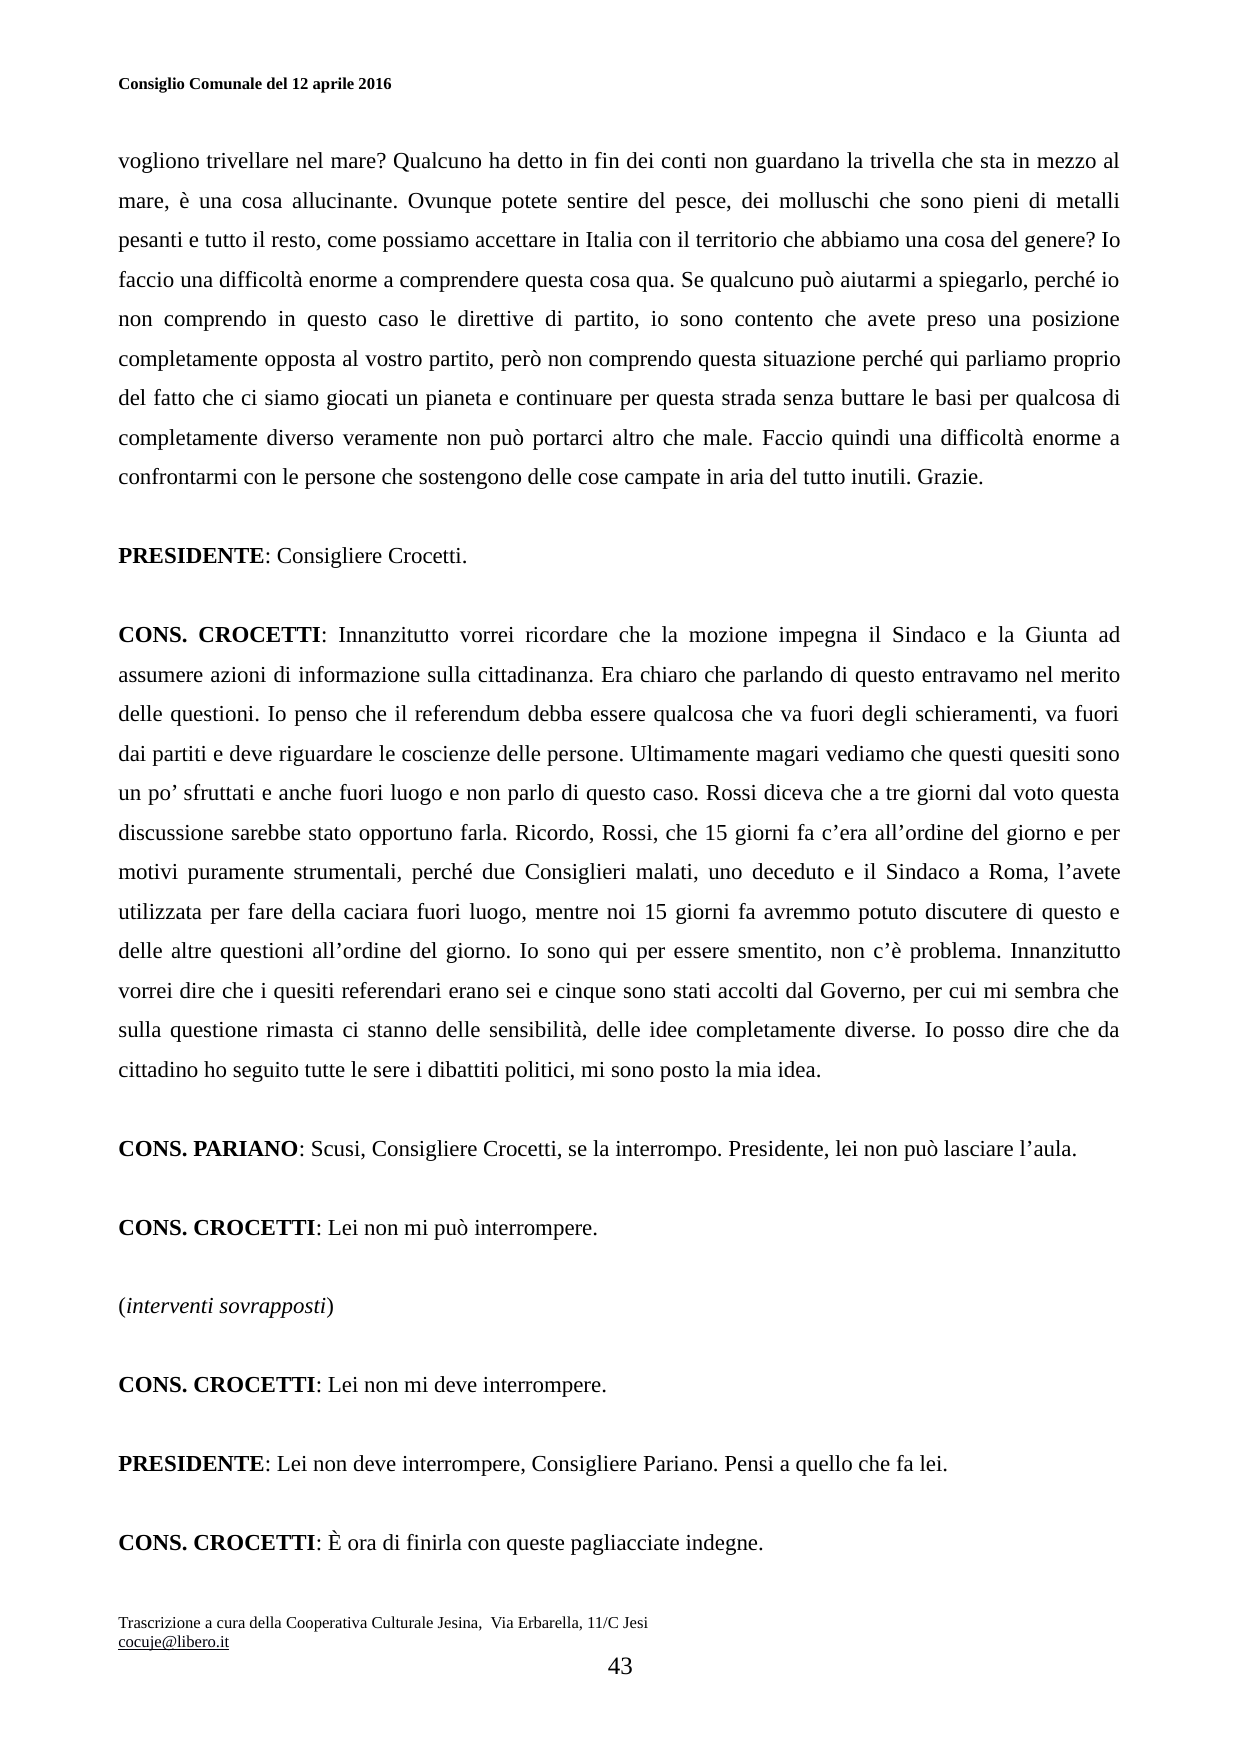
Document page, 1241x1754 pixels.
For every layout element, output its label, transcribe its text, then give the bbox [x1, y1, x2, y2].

text PRESIDENTE: Lei non deve interrompere, Consigliere Pariano. Pensi a quello che fa lei. [118, 1450, 1122, 1477]
text (interventi sovrapposti) [118, 1292, 1122, 1319]
text CONS. PARIANO: Scusi, Consigliere Crocetti, se la interrompo. Presidente, lei non può lasciare l’aula. [118, 1134, 1122, 1161]
text vogliono trivellare nel mare? Qualcuno ha detto in fin dei conti non guardano la trivella che sta in mezzo al mare, è una cosa allucinante. Ovunque potete sentire del pesce, dei molluschi che sono pieni di metalli pesanti e tutto il resto, come possiamo accettare in Italia con il territorio che abbiamo una cosa del genere? Io faccio una difficoltà enorme a comprendere questa cosa qua. Se qualcuno può aiutarmi a spiegarlo, perché io non comprendo in questo caso le direttive di partito, io sono contento che avete preso una posizione completamente opposta al vostro partito, però non comprendo questa situazione perché qui parliamo proprio del fatto che ci siamo giocati un pianeta e continuare per questa strada senza buttare le basi per qualcosa di completamente diverso veramente non può portarci altro che male. Faccio quindi una difficoltà enorme a confrontarmi con le persone che sostengono delle cose campate in aria del tutto inutili. Grazie. [118, 148, 1122, 490]
text CONS. CROCETTI: Lei non mi può interrompere. [118, 1213, 1122, 1240]
text PRESIDENTE: Consigliere Crocetti. [118, 542, 1122, 569]
text CONS. CROCETTI: È ora di finirla con queste pagliacciate indegne. [118, 1529, 1122, 1556]
text CONS. CROCETTI: Innanzitutto vorrei ricordare che la mozione impegna il Sindaco e la Giunta ad assumere azioni di informazione sulla cittadinanza. Era chiaro che parlando di questo entravamo nel merito delle questioni. Io penso che il referendum debba essere qualcosa che va fuori degli schieramenti, va fuori dai partiti e deve riguardare le coscienze delle persone. Ultimamente magari vediamo che questi quesiti sono un po’ sfruttati e anche fuori luogo e non parlo di questo caso. Rossi diceva che a tre giorni dal voto questa discussione sarebbe stato opportuno farla. Ricordo, Rossi, che 15 giorni fa c’era all’ordine del giorno e per motivi puramente strumentali, perché due Consiglieri malati, uno deceduto e il Sindaco a Roma, l’avete utilizzata per fare della caciara fuori luogo, mentre noi 15 giorni fa avremmo potuto discutere di questo e delle altre questioni all’ordine del giorno. Io sono qui per essere smentito, non c’è problema. Innanzitutto vorrei dire che i quesiti referendari erano sei e cinque sono stati accolti dal Governo, per cui mi sembra che sulla questione rimasta ci stanno delle sensibilità, delle idee completamente diverse. Io posso dire che da cittadino ho seguito tutte le sere i dibattiti politici, mi sono posto la mia idea. [118, 621, 1122, 1082]
text CONS. CROCETTI: Lei non mi deve interrompere. [118, 1371, 1122, 1398]
